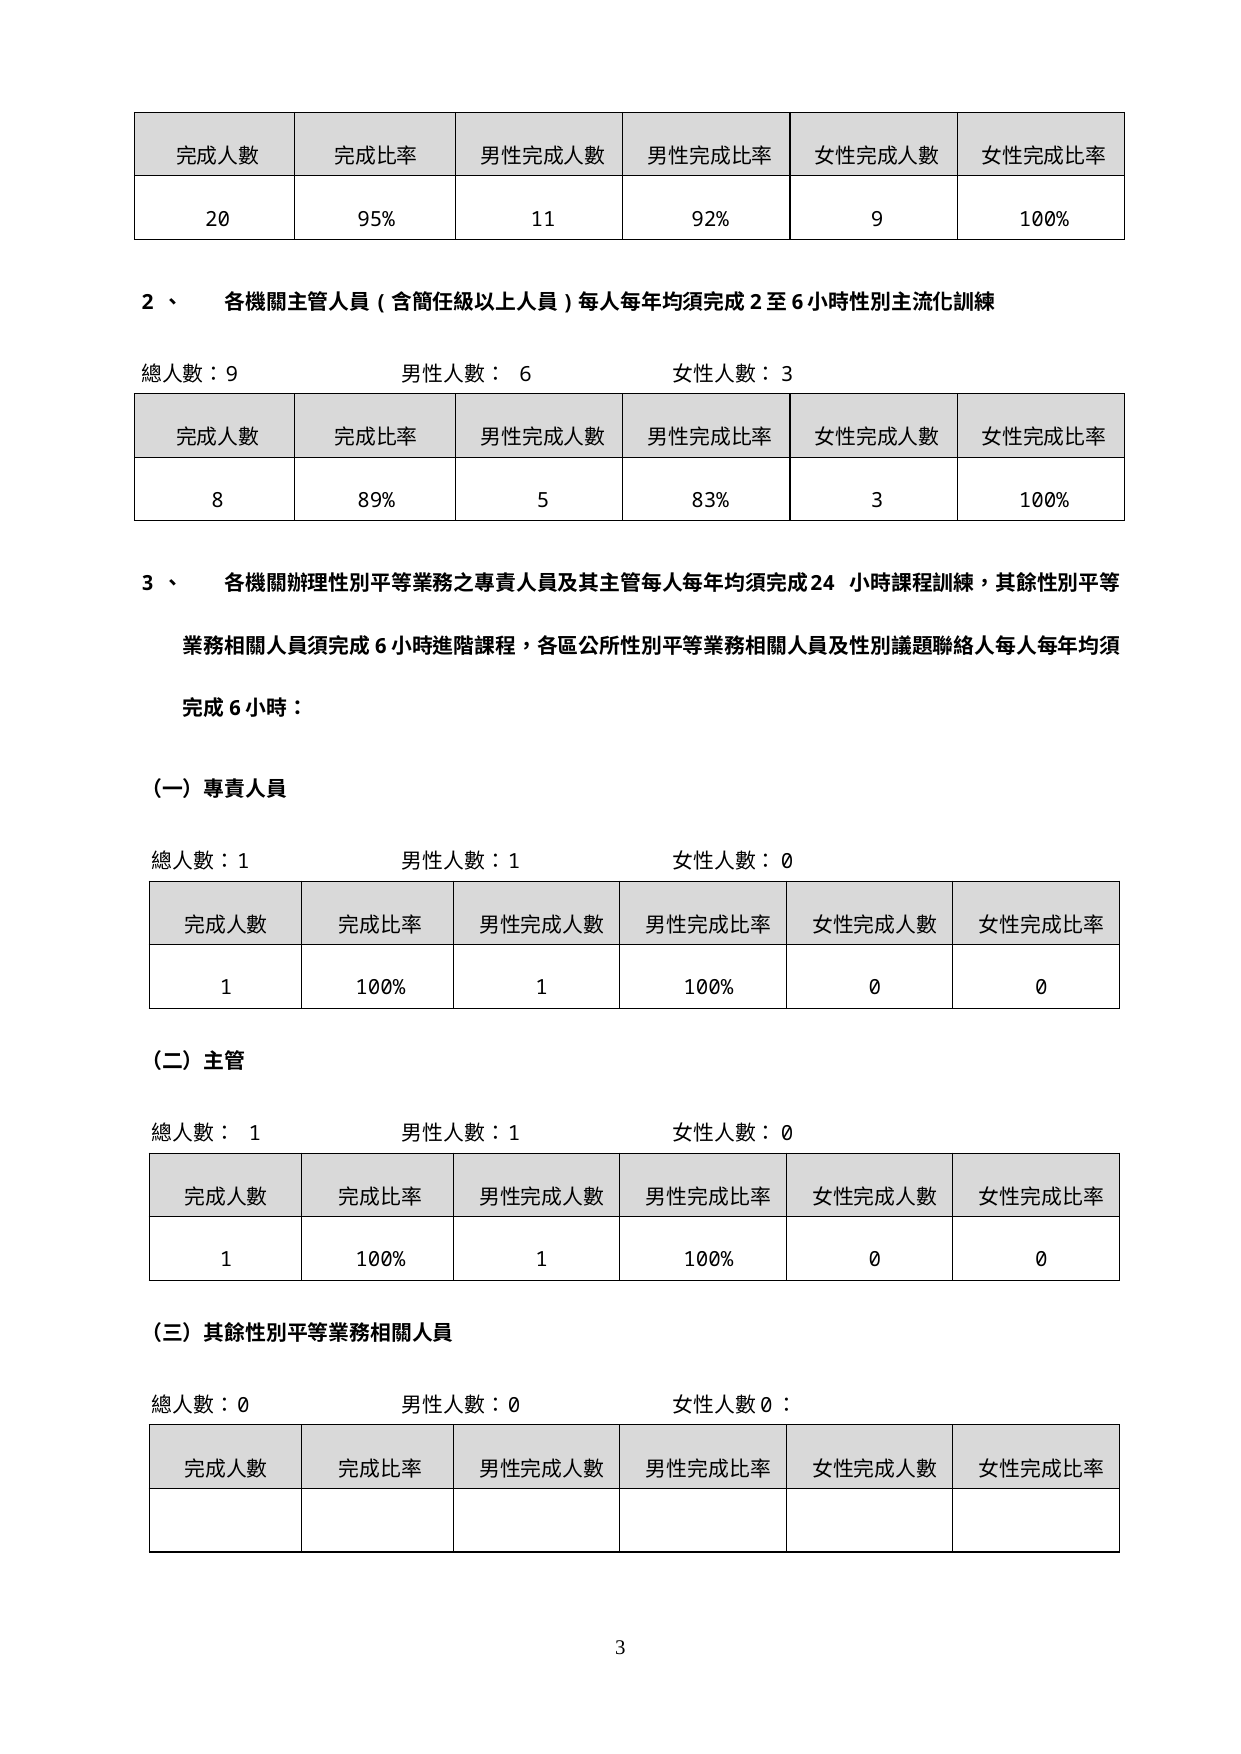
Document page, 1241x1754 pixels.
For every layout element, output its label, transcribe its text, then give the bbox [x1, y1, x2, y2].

table_cell 100% [958, 458, 1124, 520]
table_header 男性完成比率 [620, 1154, 786, 1216]
list 各機關主管人員(含簡任級以上人員)每人每年均須完成2至6小時性別主流化訓練 [135, 259, 1120, 321]
table_header 完成人數 [150, 882, 301, 944]
table_cell 100% [620, 1217, 786, 1279]
table_header 完成比率 [302, 1154, 453, 1216]
table_header 男性完成人數 [456, 394, 622, 457]
table_header 女性完成比率 [953, 1425, 1119, 1488]
table_cell [150, 1489, 301, 1551]
table_header 完成比率 [295, 394, 455, 457]
table_header 男性完成人數 [454, 882, 619, 944]
text 總人數： 1 男性人數：1 女性人數：0 [149, 1090, 1120, 1152]
table_cell [953, 1489, 1119, 1551]
table_cell 5 [456, 458, 622, 520]
text （三）其餘性別平等業務相關人員 [135, 1290, 1120, 1352]
table_cell 8 [135, 458, 294, 520]
table_cell [302, 1489, 453, 1551]
table_header 男性完成比率 [623, 113, 789, 175]
table_header 女性完成人數 [787, 1154, 952, 1216]
table_cell 0 [787, 945, 952, 1008]
list 各機關辦理性別平等業務之專責人員及其主管每人每年均須完成24 小時課程訓練，其餘性別平等業務相關人員須完成6小時進階課程，各區公所性別平等業務相關人員及性別議題聯絡人每人每年均須完成6小時： [135, 540, 1120, 727]
table_header 女性完成人數 [791, 113, 957, 175]
table_cell 20 [135, 176, 294, 239]
table_header 男性完成人數 [456, 113, 622, 175]
table_cell [620, 1489, 786, 1551]
table_cell 95% [295, 176, 455, 239]
table_header 完成比率 [302, 882, 453, 944]
table_header 完成比率 [295, 113, 455, 175]
text （一）專責人員 [135, 746, 1120, 809]
table_cell 100% [302, 1217, 453, 1279]
table_header 女性完成人數 [791, 394, 957, 457]
table_cell 1 [454, 945, 619, 1008]
table_cell 1 [150, 1217, 301, 1279]
table_header 男性完成人數 [454, 1154, 619, 1216]
table_header 完成人數 [135, 113, 294, 175]
table_header 女性完成人數 [787, 882, 952, 944]
table_header 女性完成比率 [958, 113, 1124, 175]
table_cell 0 [953, 1217, 1119, 1279]
table_header 女性完成人數 [787, 1425, 952, 1488]
text 總人數：1 男性人數：1 女性人數：0 [149, 818, 1120, 881]
table_cell 1 [454, 1217, 619, 1279]
table_cell 0 [787, 1217, 952, 1279]
table_header 女性完成比率 [958, 394, 1124, 457]
text 總人數：0 男性人數：0 女性人數0： [149, 1362, 1120, 1424]
table_cell 89% [295, 458, 455, 520]
table_cell 1 [150, 945, 301, 1008]
table_header 完成比率 [302, 1425, 453, 1488]
table_header 完成人數 [135, 394, 294, 457]
text 總人數：9 男性人數： 6 女性人數：3 [135, 331, 1120, 393]
table_cell 11 [456, 176, 622, 239]
table_header 男性完成比率 [620, 882, 786, 944]
table_cell 83% [623, 458, 789, 520]
table_header 女性完成比率 [953, 1154, 1119, 1216]
table_cell 92% [623, 176, 789, 239]
table_header 男性完成比率 [620, 1425, 786, 1488]
table_header 男性完成比率 [623, 394, 789, 457]
table_cell 100% [620, 945, 786, 1008]
table_cell 9 [791, 176, 957, 239]
table_header 女性完成比率 [953, 882, 1119, 944]
text （二）主管 [135, 1018, 1120, 1081]
table_header 男性完成人數 [454, 1425, 619, 1488]
table_cell 3 [791, 458, 957, 520]
table_header 完成人數 [150, 1425, 301, 1488]
table_cell [454, 1489, 619, 1551]
table_header 完成人數 [150, 1154, 301, 1216]
table_cell 0 [953, 945, 1119, 1008]
table_cell [787, 1489, 952, 1551]
table_cell 100% [958, 176, 1124, 239]
table_cell 100% [302, 945, 453, 1008]
